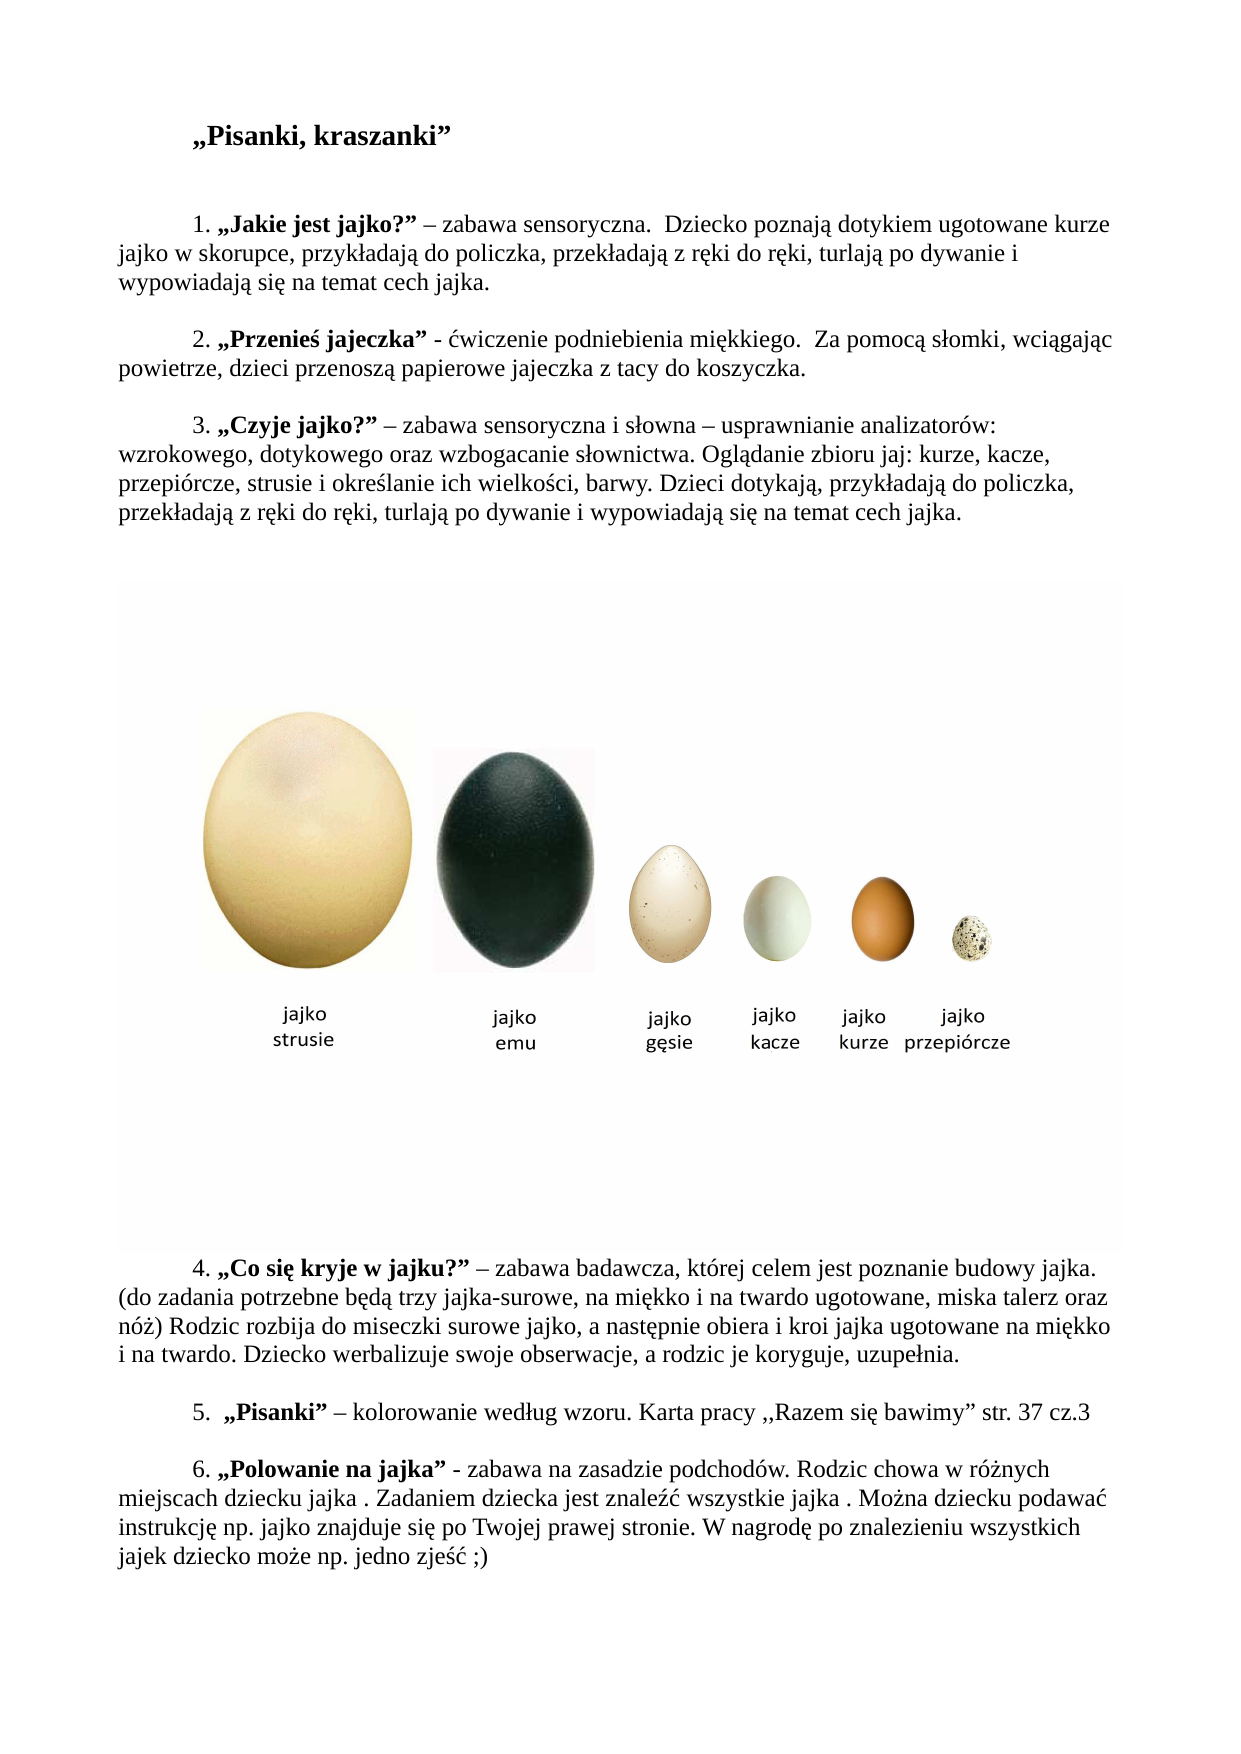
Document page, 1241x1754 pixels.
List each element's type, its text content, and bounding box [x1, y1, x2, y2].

text 3. „Czyje jajko?” – zabawa sensoryczna i słowna – usprawnianie analizatorów: wzrokowego, dotykowego oraz wzbogacanie słownictwa. Oglądanie zbioru jaj: kurze, kacze, przepiórcze, strusie i określanie ich wielkości, barwy. Dzieci dotykają, przykładają do policzka, przekładają z ręki do ręki, turlają po dywanie i wypowiadają się na temat cech jajka. [118, 410, 1122, 525]
text 1. „Jakie jest jajko?” – zabawa sensoryczna. Dziecko poznają dotykiem ugotowane kurze jajko w skorupce, przykładają do policzka, przekładają z ręki do ręki, turlają po dywanie i wypowiadają się na temat cech jajka. [118, 209, 1122, 295]
picture [118, 582, 1123, 1254]
text 5. „Pisanki” – kolorowanie według wzoru. Karta pracy ,,Razem się bawimy” str. 37 cz.3 [118, 1397, 1122, 1426]
text 6. „Polowanie na jajka” - zabawa na zasadzie podchodów. Rodzic chowa w różnych miejscach dziecku jajka . Zadaniem dziecka jest znaleźć wszystkie jajka . Można dziecku podawać instrukcję np. jajko znajduje się po Twojej prawej stronie. W nagrodę po znalezieniu wszystkich jajek dziecko może np. jedno zjeść ;) [118, 1454, 1122, 1569]
text 2. „Przenieś jajeczka” - ćwiczenie podniebienia miękkiego. Za pomocą słomki, wciągając powietrze, dzieci przenoszą papierowe jajeczka z tacy do koszyczka. [118, 324, 1122, 382]
text „Pisanki, kraszanki” [118, 118, 1122, 152]
text 4. „Co się kryje w jajku?” – zabawa badawcza, której celem jest poznanie budowy jajka. (do zadania potrzebne będą trzy jajka-surowe, na miękko i na twardo ugotowane, miska talerz oraz nóż) Rodzic rozbija do miseczki surowe jajko, a następnie obiera i kroi jajka ugotowane na miękko i na twardo. Dziecko werbalizuje swoje obserwacje, a rodzic je koryguje, uzupełnia. [118, 1254, 1122, 1368]
